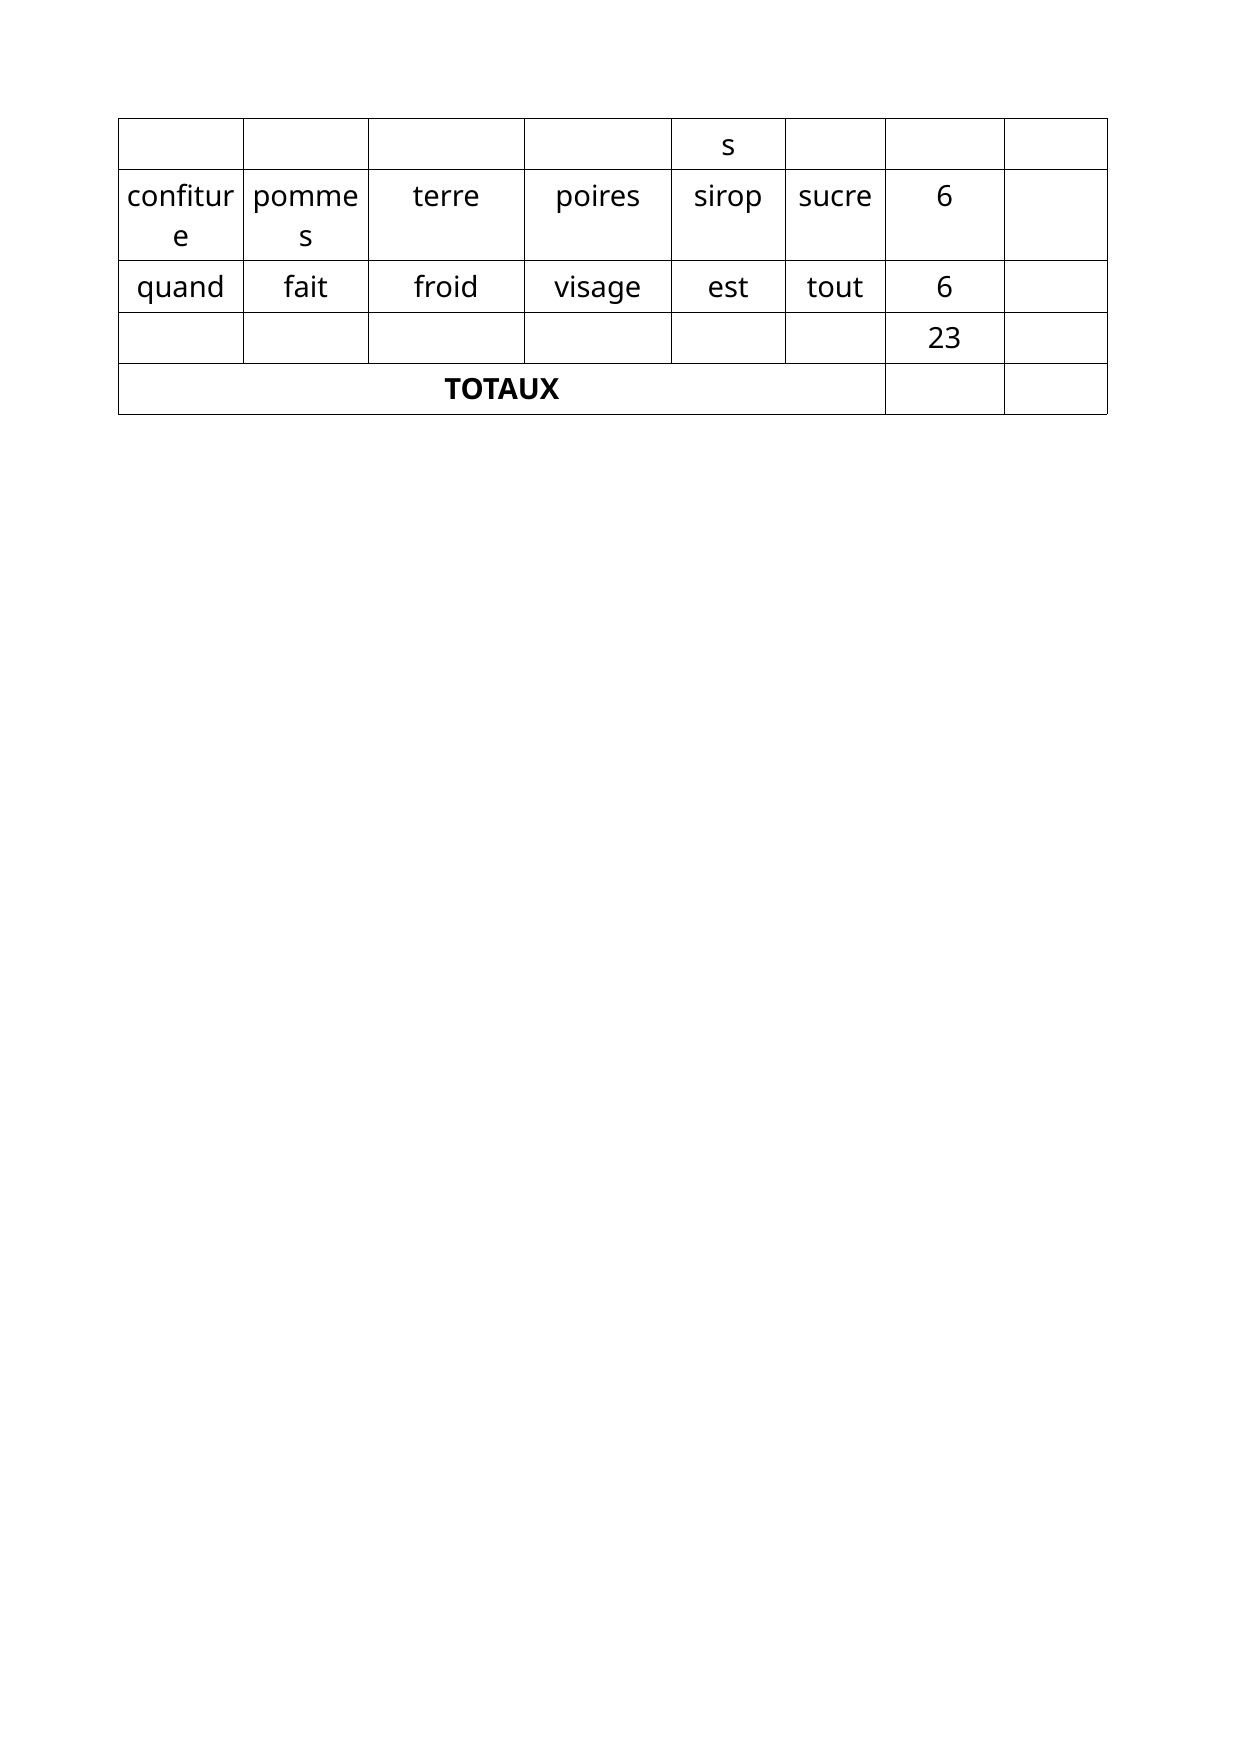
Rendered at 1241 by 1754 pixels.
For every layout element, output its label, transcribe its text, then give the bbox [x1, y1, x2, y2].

table_cell [672, 313, 785, 363]
table_cell sirop [672, 170, 785, 260]
table_cell [786, 313, 885, 363]
table_cell confiture [119, 170, 243, 260]
table_cell [1005, 364, 1107, 414]
table_cell 6 [886, 261, 1004, 312]
table_cell [886, 119, 1004, 169]
table_cell s [672, 119, 785, 169]
table_cell [1005, 170, 1107, 260]
table_cell [525, 119, 671, 169]
table_cell fait [244, 261, 368, 312]
table_cell [525, 313, 671, 363]
table_cell 6 [886, 170, 1004, 260]
table_cell quand [119, 261, 243, 312]
table_cell pommes [244, 170, 368, 260]
table_cell TOTAUX [119, 364, 885, 414]
table_cell visage [525, 261, 671, 312]
table_cell froid [369, 261, 524, 312]
table_cell terre [369, 170, 524, 260]
table_cell [886, 364, 1004, 414]
table_cell [244, 119, 368, 169]
table_cell [1005, 119, 1107, 169]
table_cell sucre [786, 170, 885, 260]
table_cell [369, 313, 524, 363]
table_cell [786, 119, 885, 169]
table_cell 23 [886, 313, 1004, 363]
table_cell [1005, 261, 1107, 312]
table_cell [244, 313, 368, 363]
table_cell [1005, 313, 1107, 363]
table_cell [119, 119, 243, 169]
table_cell est [672, 261, 785, 312]
table_cell poires [525, 170, 671, 260]
table_cell tout [786, 261, 885, 312]
table_cell [119, 313, 243, 363]
table_cell [369, 119, 524, 169]
